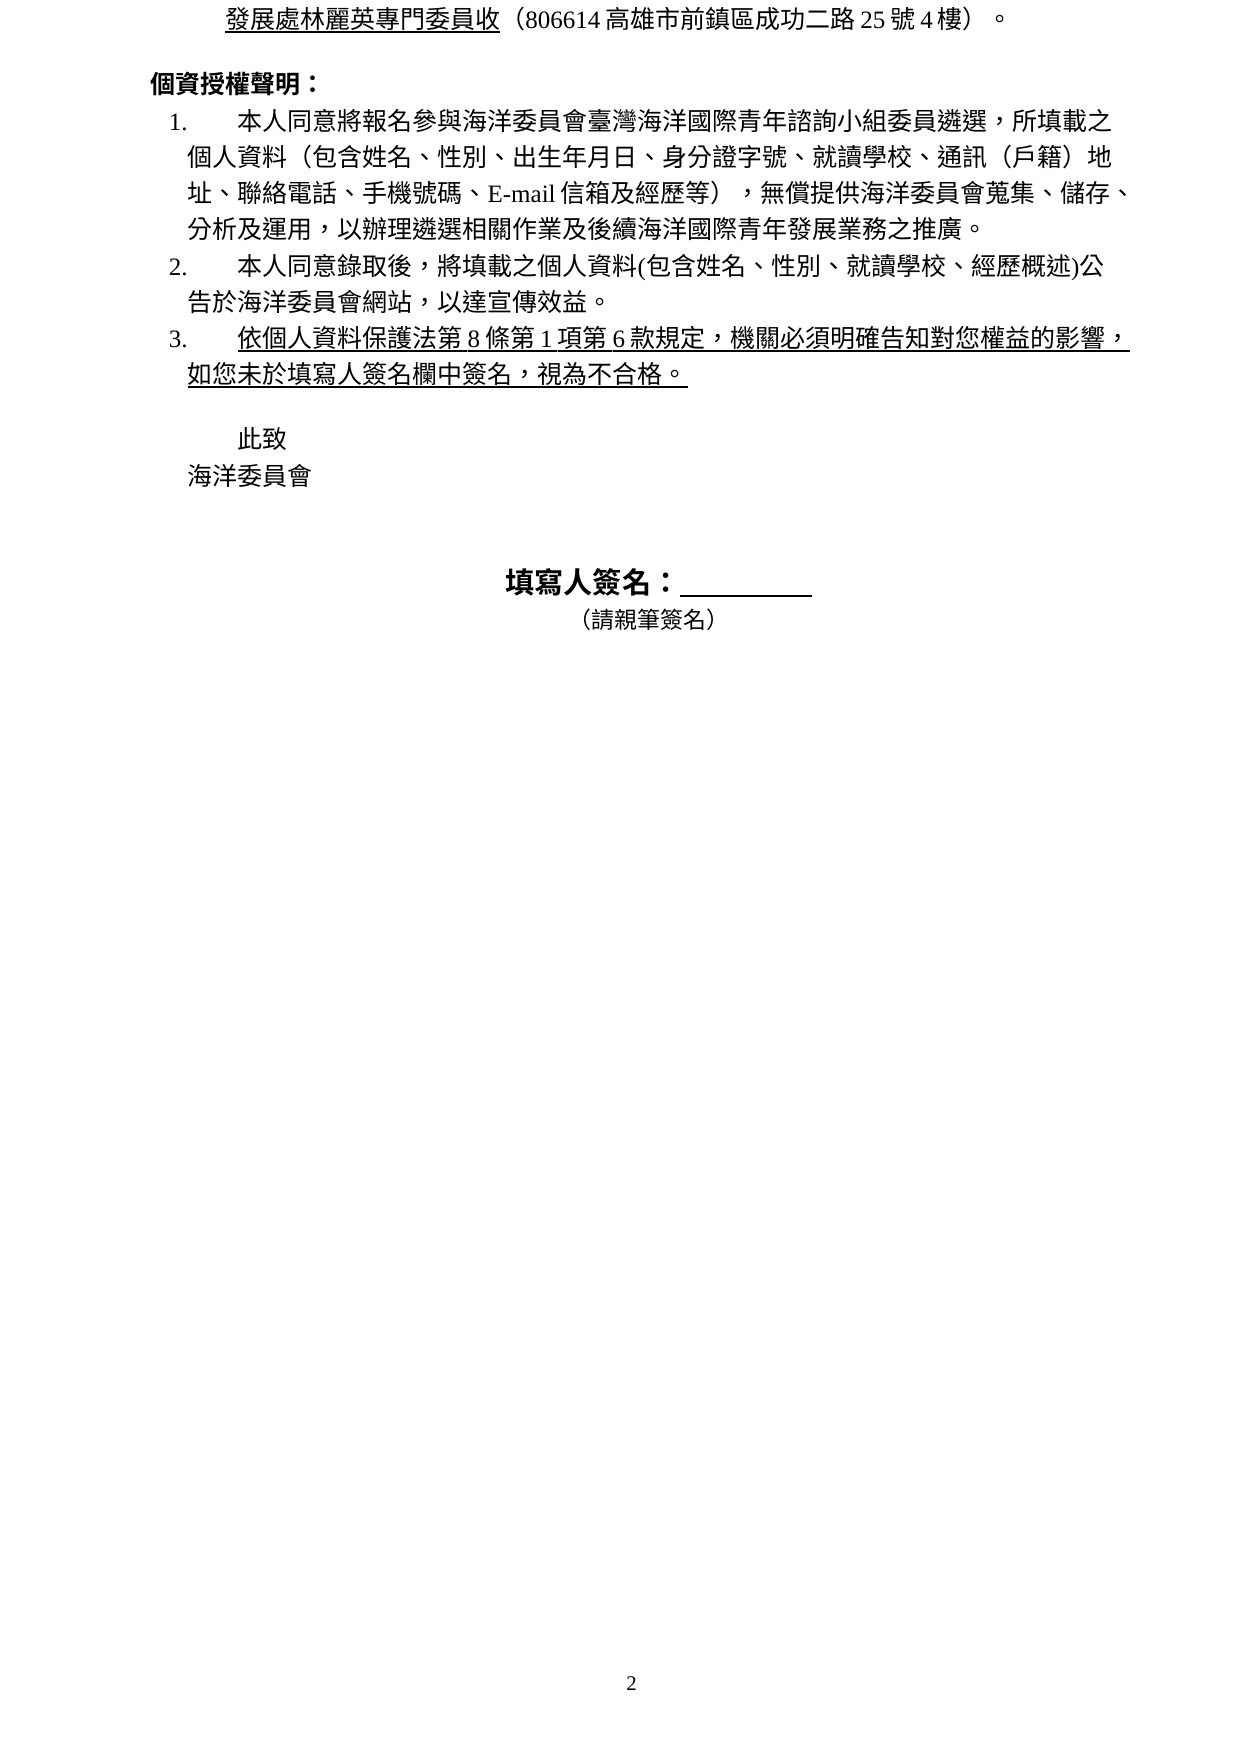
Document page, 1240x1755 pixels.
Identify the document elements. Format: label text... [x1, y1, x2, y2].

list 依個人資料保護法第8條第1項第6款規定，機關必須明確告知對您權益的影響，如您未於填寫人簽名欄中簽名，視為不合格。 [169, 319, 1129, 391]
list 本人同意錄取後，將填載之個人資料(包含姓名、性別、就讀學校、經歷概述)公告於海洋委員會網站，以達宣傳效益。 [169, 246, 1129, 319]
list 本人同意將報名參與海洋委員會臺灣海洋國際青年諮詢小組委員遴選，所填載之個人資料（包含姓名、性別、出生年月日、身分證字號、就讀學校、通訊（戶籍）地址、聯絡電話、手機號碼、E-mail信箱及經歷等），無償提供海洋委員會蒐集、儲存、分析及運用，以辦理遴選相關作業及後續海洋國際青年發展業務之推廣。 [169, 101, 1129, 246]
text 發展處林麗英專門委員收（806614高雄市前鎮區成功二路25號4樓）。 [150, 0, 1129, 36]
text 個資授權聲明： [150, 65, 1129, 101]
text （請親筆簽名） [187, 602, 1110, 635]
text 此致 [187, 420, 1075, 456]
text 海洋委員會 [187, 456, 1075, 492]
text 填寫人簽名： [187, 559, 1129, 602]
